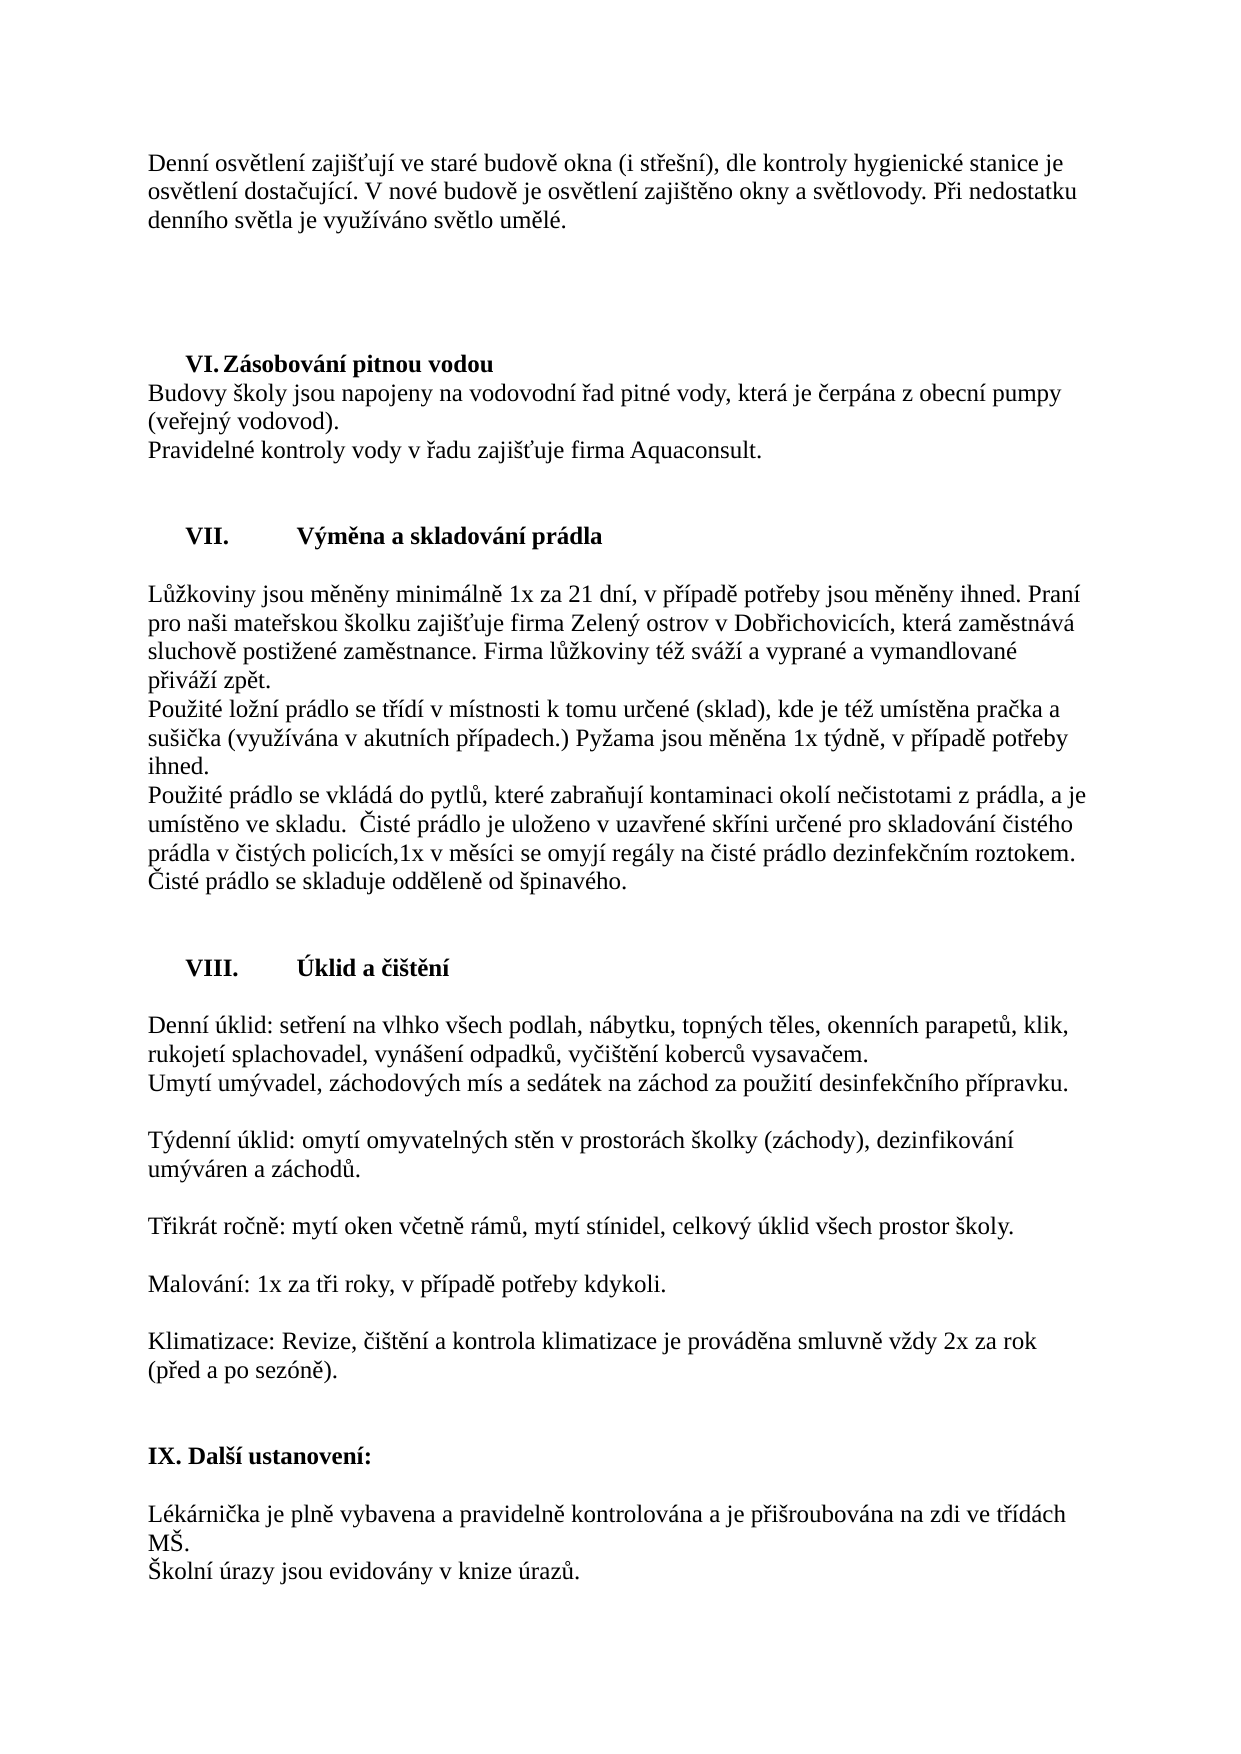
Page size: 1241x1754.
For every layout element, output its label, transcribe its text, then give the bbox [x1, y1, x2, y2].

text Lůžkoviny jsou měněny minimálně 1x za 21 dní, v případě potřeby jsou měněny ihned. Praní pro naši mateřskou školku zajišťuje firma Zelený ostrov v Dobřichovicích, která zaměstnává sluchově postižené zaměstnance. Firma lůžkoviny též sváží a vyprané a vymandlované přiváží zpět. [148, 579, 1093, 694]
text Školní úrazy jsou evidovány v knize úrazů. [148, 1556, 1093, 1585]
text IX. Další ustanovení: [148, 1441, 1093, 1470]
text Umytí umývadel, záchodových mís a sedátek na záchod za použití desinfekčního přípravku. [148, 1068, 1093, 1096]
text Denní úklid: setření na vlhko všech podlah, nábytku, topných těles, okenních parapetů, klik, rukojetí splachovadel, vynášení odpadků, vyčištění koberců vysavačem. [148, 1010, 1093, 1068]
list Zásobování pitnou vodou [185, 349, 1093, 378]
list Úklid a čištění [185, 953, 1093, 981]
text Klimatizace: Revize, čištění a kontrola klimatizace je prováděna smluvně vždy 2x za rok (před a po sezóně). [148, 1326, 1093, 1384]
text Třikrát ročně: mytí oken včetně rámů, mytí stínidel, celkový úklid všech prostor školy. [148, 1211, 1093, 1240]
text Použité prádlo se vkládá do pytlů, které zabraňují kontaminaci okolí nečistotami z prádla, a je umístěno ve skladu. Čisté prádlo je uloženo v uzavřené skříni určené pro skladování čistého prádla v čistých policích,1x v měsíci se omyjí regály na čisté prádlo dezinfekčním roztokem. Čisté prádlo se skladuje odděleně od špinavého. [148, 780, 1093, 895]
list Výměna a skladování prádla [185, 521, 1093, 550]
text Denní osvětlení zajišťují ve staré budově okna (i střešní), dle kontroly hygienické stanice je osvětlení dostačující. V nové budově je osvětlení zajištěno okny a světlovody. Při nedostatku denního světla je využíváno světlo umělé. [148, 148, 1093, 234]
text Použité ložní prádlo se třídí v místnosti k tomu určené (sklad), kde je též umístěna pračka a sušička (využívána v akutních případech.) Pyžama jsou měněna 1x týdně, v případě potřeby ihned. [148, 694, 1093, 780]
text Budovy školy jsou napojeny na vodovodní řad pitné vody, která je čerpána z obecní pumpy (veřejný vodovod). [148, 378, 1093, 435]
text Pravidelné kontroly vody v řadu zajišťuje firma Aquaconsult. [148, 435, 1093, 464]
text Týdenní úklid: omytí omyvatelných stěn v prostorách školky (záchody), dezinfikování umýváren a záchodů. [148, 1125, 1093, 1183]
text Lékárnička je plně vybavena a pravidelně kontrolována a je přišroubována na zdi ve třídách MŠ. [148, 1499, 1093, 1556]
text Malování: 1x za tři roky, v případě potřeby kdykoli. [148, 1269, 1093, 1298]
